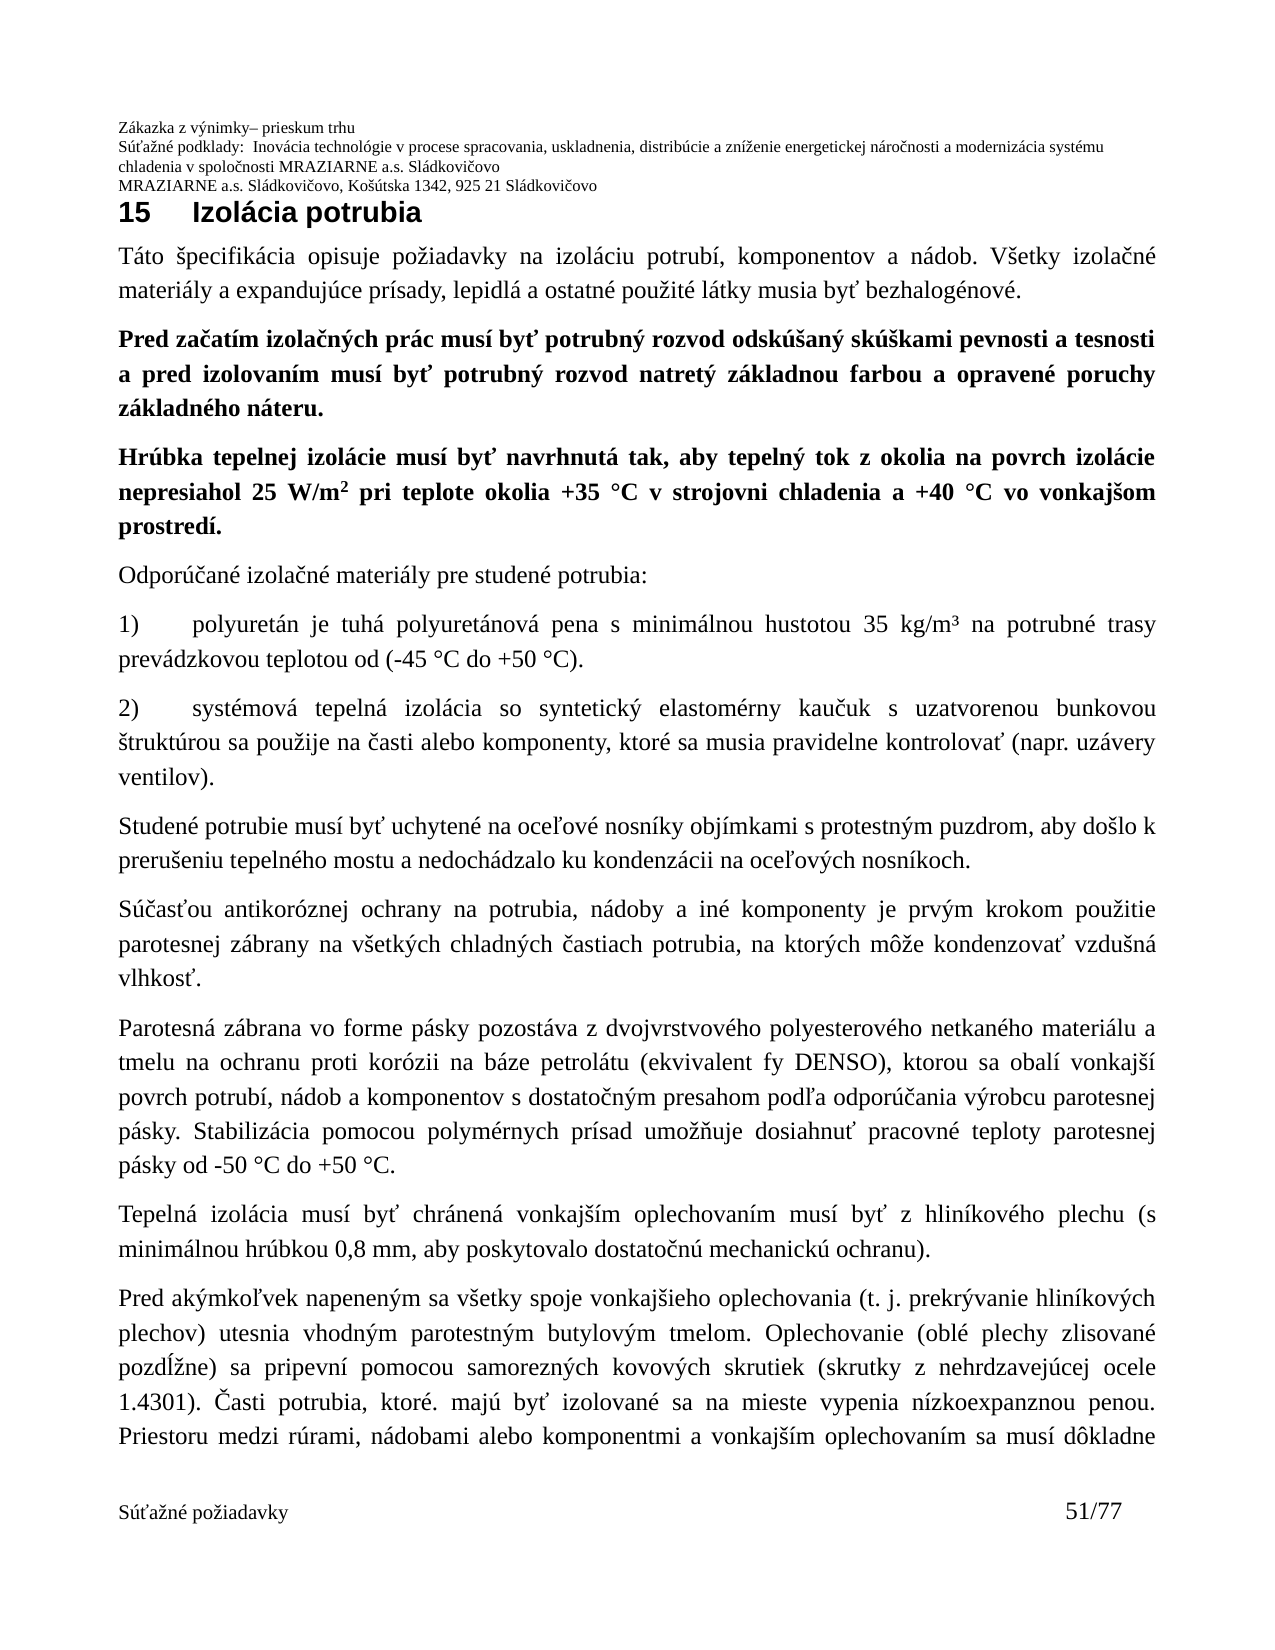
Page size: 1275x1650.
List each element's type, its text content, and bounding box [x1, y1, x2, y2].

text Táto špecifikácia opisuje požiadavky na izoláciu potrubí, komponentov a nádob. Všetky izolačné materiály a expandujúce prísady, lepidlá a ostatné použité látky musia byť bezhalogénové. [118, 241, 1157, 304]
subtitle Izolácia potrubia [118, 195, 1157, 228]
text Pred akýmkoľvek napeneným sa všetky spoje vonkajšieho oplechovania (t. j. prekrývanie hliníkových plechov) utesnia vhodným parotestným butylovým tmelom. Oplechovanie (oblé plechy zlisované pozdĺžne) sa pripevní pomocou samorezných kovových skrutiek (skrutky z nehrdzavejúcej ocele 1.4301). Časti potrubia, ktoré. majú byť izolované sa na mieste vypenia nízkoexpanznou penou. Priestoru medzi rúrami, nádobami alebo komponentmi a vonkajším oplechovaním sa musí dôkladne [118, 1283, 1157, 1450]
text Parotesná zábrana vo forme pásky pozostáva z dvojvrstvového polyesterového netkaného materiálu a tmelu na ochranu proti korózii na báze petrolátu (ekvivalent fy DENSO), ktorou sa obalí vonkajší povrch potrubí, nádob a komponentov s dostatočným presahom podľa odporúčania výrobcu parotesnej pásky. Stabilizácia pomocou polymérnych prísad umožňuje dosiahnuť pracovné teploty parotesnej pásky od -50 °C do +50 °C. [118, 1013, 1157, 1179]
text Odporúčané izolačné materiály pre studené potrubia: [118, 560, 1157, 589]
text Tepelná izolácia musí byť chránená vonkajším oplechovaním musí byť z hliníkového plechu (s minimálnou hrúbkou 0,8 mm, aby poskytovalo dostatočnú mechanickú ochranu). [118, 1199, 1157, 1263]
text 2) systémová tepelná izolácia so syntetický elastomérny kaučuk s uzatvorenou bunkovou štruktúrou sa použije na časti alebo komponenty, ktoré sa musia pravidelne kontrolovať (napr. uzávery ventilov). [118, 693, 1157, 791]
text Hrúbka tepelnej izolácie musí byť navrhnutá tak, aby tepelný tok z okolia na povrch izolácie nepresiahol 25 W/m2 pri teplote okolia +35 °C v strojovni chladenia a +40 °C vo vonkajšom prostredí. [118, 442, 1157, 540]
text Pred začatím izolačných prác musí byť potrubný rozvod odskúšaný skúškami pevnosti a tesnosti a pred izolovaním musí byť potrubný rozvod natretý základnou farbou a opravené poruchy základného náteru. [118, 324, 1157, 422]
text Súčasťou antikoróznej ochrany na potrubia, nádoby a iné komponenty je prvým krokom použitie parotesnej zábrany na všetkých chladných častiach potrubia, na ktorých môže kondenzovať vzdušná vlhkosť. [118, 894, 1157, 992]
text Studené potrubie musí byť uchytené na oceľové nosníky objímkami s protestným puzdrom, aby došlo k prerušeniu tepelného mostu a nedochádzalo ku kondenzácii na oceľových nosníkoch. [118, 811, 1157, 874]
text 1) polyuretán je tuhá polyuretánová pena s minimálnou hustotou 35 kg/m³ na potrubné trasy prevádzkovou teplotou od (-45 °C do +50 °C). [118, 609, 1157, 673]
